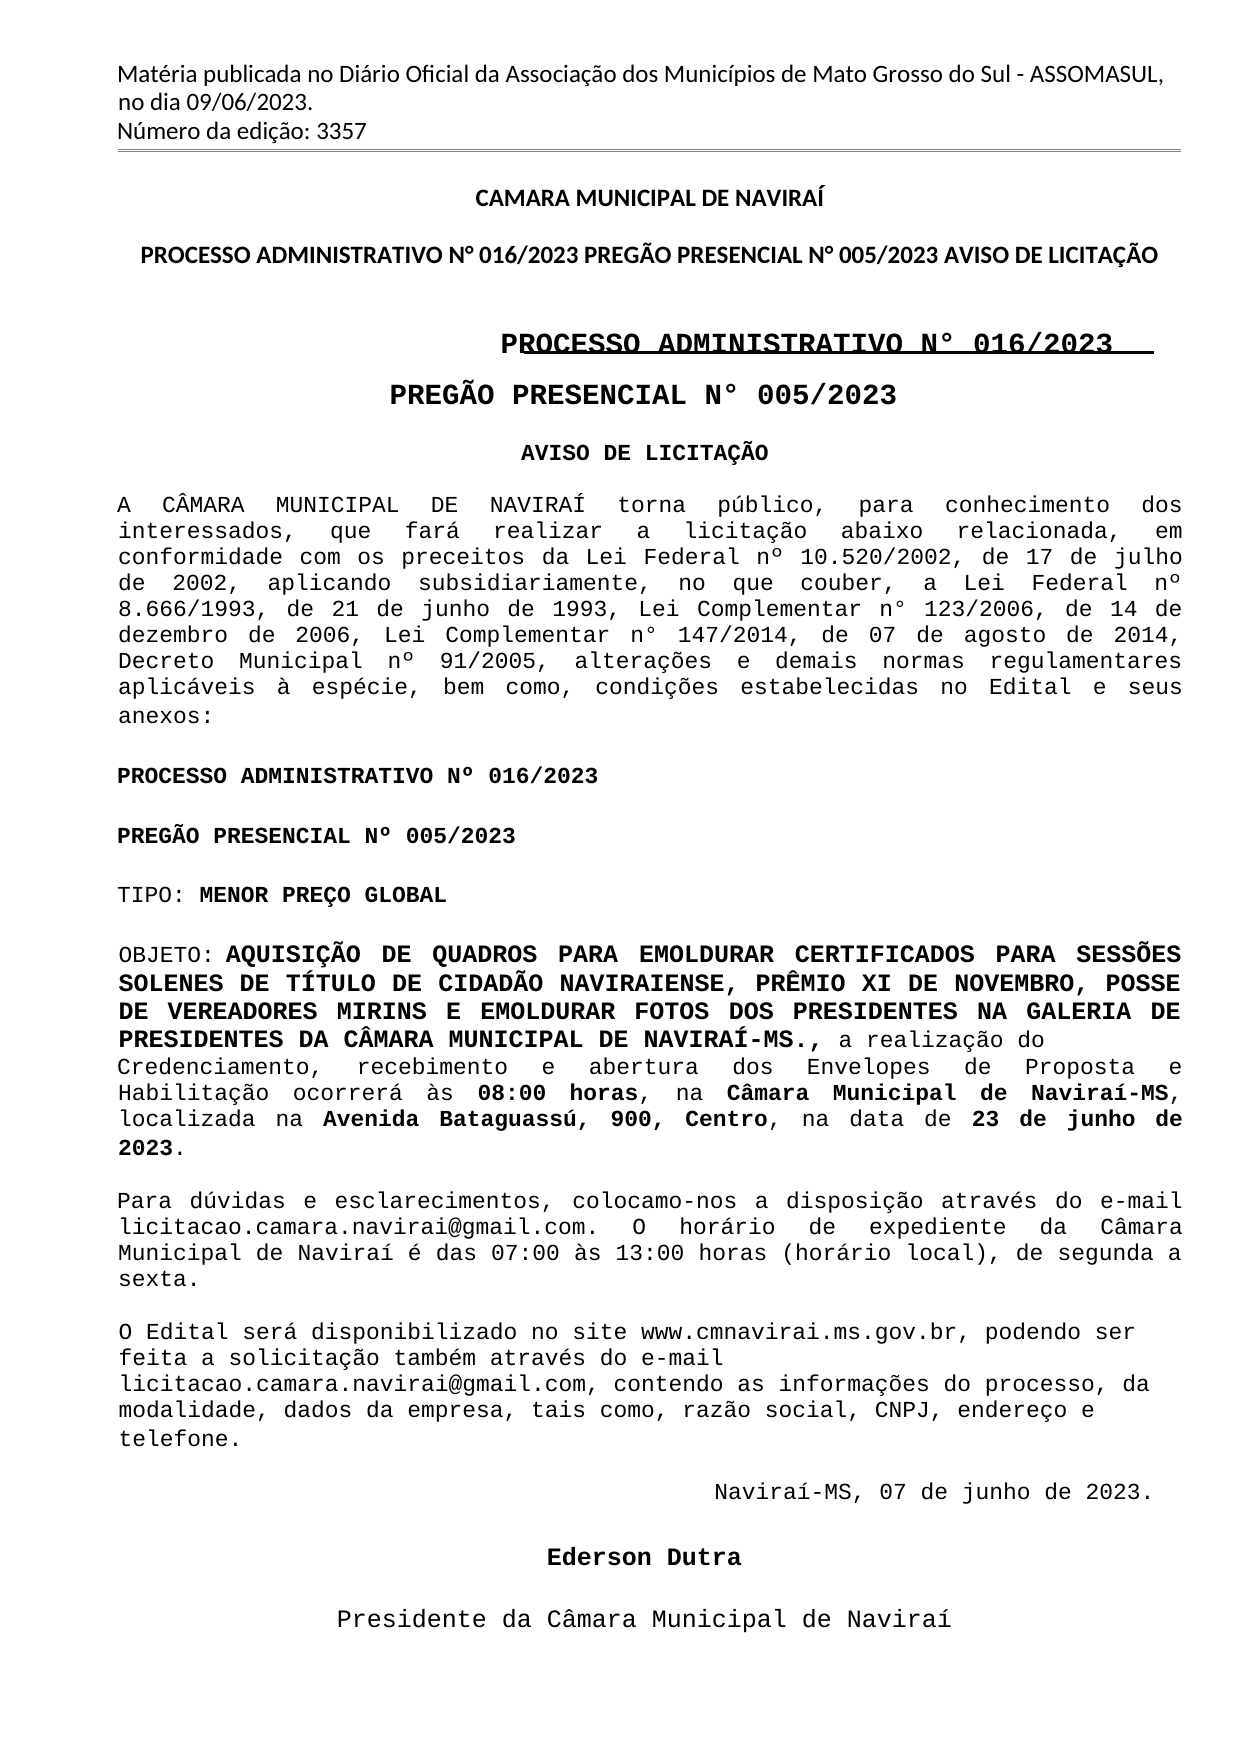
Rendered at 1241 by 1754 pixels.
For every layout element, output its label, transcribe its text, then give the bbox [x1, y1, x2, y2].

text Para dúvidas e esclarecimentos, colocamo-nos a disposição através do e-mail licitacao.camara.navirai@gmail.com. O horário de expediente da Câmara Municipal de Naviraí é das 07:00 às 13:00 horas (horário local), de segunda a sexta. [117, 1189, 1183, 1293]
text TIPO: MENOR PREÇO GLOBAL [117, 881, 1181, 910]
subtitle PROCESSO ADMINISTRATIVO N° 016/2023 [118, 325, 1137, 362]
text Matéria publicada no Diário Oficial da Associação dos Municípios de Mato Grosso do Sul - ASSOMASUL, no dia 09/06/2023. [117, 60, 1181, 117]
text PREGÃO PRESENCIAL Nº 005/2023 [117, 821, 1181, 850]
subtitle AVISO DE LICITAÇÃO [118, 438, 1176, 467]
text PREGÃO PRESENCIAL N° 005/2023 [118, 376, 1174, 413]
text PROCESSO ADMINISTRATIVO Nº 016/2023 [117, 761, 1181, 790]
text Ederson Dutra [118, 1541, 1175, 1573]
text Número da edição: 3357 [117, 117, 1181, 145]
text OBJETO: AQUISIÇÃO DE QUADROS PARA EMOLDURAR CERTIFICADOS PARA SESSÕES SOLENES DE TÍTULO DE CIDADÃO NAVIRAIENSE, PRÊMIO XI DE NOVEMBRO, POSSE DE VEREADORES MIRINS E EMOLDURAR FOTOS DOS PRESIDENTES NA GALERIA DE PRESIDENTES DA CÂMARA MUNICIPAL DE NAVIRAÍ-MS., a realização do [118, 940, 1181, 1055]
text CAMARA MUNICIPAL DE NAVIRAÍ [118, 183, 1181, 212]
text Credenciamento, recebimento e abertura dos Envelopes de Proposta e Habilitação ocorrerá às 08:00 horas, na Câmara Municipal de Naviraí-MS, localizada na Avenida Bataguassú, 900, Centro, na data de 23 de junho de 2023. [117, 1055, 1183, 1162]
text A CÂMARA MUNICIPAL DE NAVIRAÍ torna público, para conhecimento dos interessados, que fará realizar a licitação abaixo relacionada, em conformidade com os preceitos da Lei Federal nº 10.520/2002, de 17 de julho de 2002, aplicando subsidiariamente, no que couber, a Lei Federal nº 8.666/1993, de 21 de junho de 1993, Lei Complementar n° 123/2006, de 14 de dezembro de 2006, Lei Complementar n° 147/2014, de 07 de agosto de 2014, Decreto Municipal nº 91/2005, alterações e demais normas regulamentares aplicáveis à espécie, bem como, condições estabelecidas no Edital e seus anexos: [117, 494, 1183, 730]
text Presidente da Câmara Municipal de Naviraí [118, 1604, 1175, 1635]
text O Edital será disponibilizado no site www.cmnavirai.ms.gov.br, podendo ser feita a solicitação também através do e-mail licitacao.camara.navirai@gmail.com, contendo as informações do processo, da modalidade, dados da empresa, tais como, razão social, CNPJ, endereço e telefone. [118, 1321, 1181, 1453]
text Naviraí-MS, 07 de junho de 2023. [118, 1481, 1168, 1507]
text PROCESSO ADMINISTRATIVO N° 016/2023 PREGÃO PRESENCIAL N° 005/2023 AVISO DE LICITAÇÃO [118, 241, 1181, 269]
